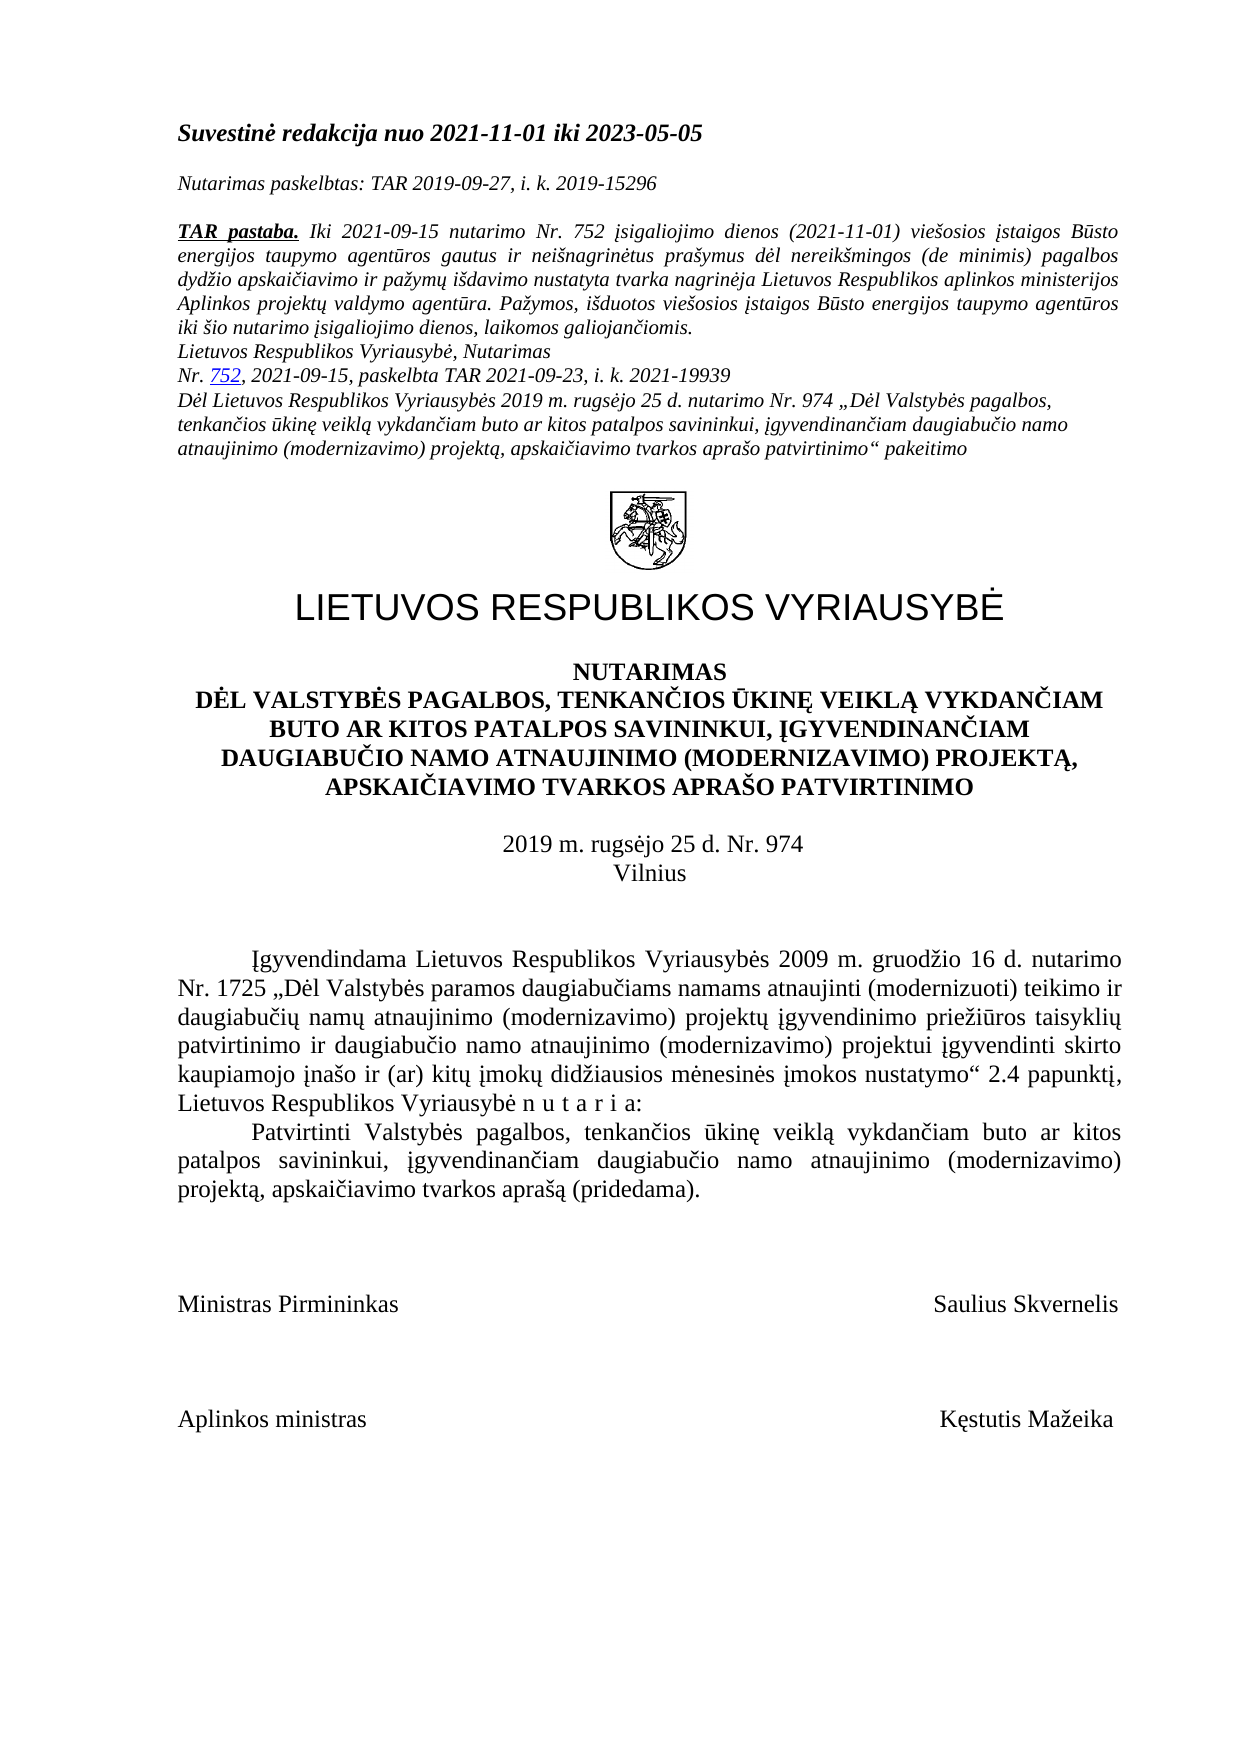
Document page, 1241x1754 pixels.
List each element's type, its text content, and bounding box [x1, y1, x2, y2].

text TAR pastaba. Iki 2021-09-15 nutarimo Nr. 752 įsigaliojimo dienos (2021-11-01) viešosios įstaigos Būsto energijos taupymo agentūros gautus ir neišnagrinėtus prašymus dėl nereikšmingos (de minimis) pagalbos dydžio apskaičiavimo ir pažymų išdavimo nustatyta tvarka nagrinėja Lietuvos Respublikos aplinkos ministerijos Aplinkos projektų valdymo agentūra. Pažymos, išduotos viešosios įstaigos Būsto energijos taupymo agentūros iki šio nutarimo įsigaliojimo dienos, laikomos galiojančiomis. [177, 219, 1122, 339]
text Patvirtinti Valstybės pagalbos, tenkančios ūkinę veiklą vykdančiam buto ar kitos patalpos savininkui, įgyvendinančiam daugiabučio namo atnaujinimo (modernizavimo) projektą, apskaičiavimo tvarkos aprašą (pridedama). [177, 1117, 1122, 1203]
text Suvestinė redakcija nuo 2021-11-01 iki 2023-05-05 [177, 118, 1122, 147]
text Ministras Pirmininkas Saulius Skvernelis [177, 1289, 1122, 1318]
text Nr. 752, 2021-09-15, paskelbta TAR 2021-09-23, i. k. 2021-19939 [177, 363, 1122, 387]
text Vilnius [177, 858, 1122, 887]
text Nutarimas paskelbtas: TAR 2019-09-27, i. k. 2019-15296 [177, 171, 1122, 195]
text Lietuvos Respublikos Vyriausybė [177, 585, 1122, 628]
text Aplinkos ministras Kęstutis Mažeika [177, 1404, 1122, 1433]
text Lietuvos Respublikos Vyriausybė, Nutarimas [177, 339, 1122, 363]
text Įgyvendindama Lietuvos Respublikos Vyriausybės 2009 m. gruodžio 16 d. nutarimo Nr. 1725 „Dėl Valstybės paramos daugiabučiams namams atnaujinti (modernizuoti) teikimo ir daugiabučių namų atnaujinimo (modernizavimo) projektų įgyvendinimo priežiūros taisyklių patvirtinimo ir daugiabučio namo atnaujinimo (modernizavimo) projektui įgyvendinti skirto kaupiamojo įnašo ir (ar) kitų įmokų didžiausios mėnesinės įmokos nustatymo“ 2.4 papunktį, Lietuvos Respublikos Vyriausybė nutaria: [177, 944, 1122, 1117]
text 2019 m. rugsėjo 25 d. Nr. 974 [177, 829, 1122, 858]
text nutarimas [177, 657, 1122, 685]
text DĖL VALSTYBĖS PAGALBOS, TENKANČIOS ŪKINĘ VEIKLĄ VYKDANČIAM BUTO AR KITOS PATALPOS SAVININKUI, ĮGYVENDINANČIAM DAUGIABUČIO NAMO ATNAUJINIMO (MODERNIZAVIMO) PROJEKTĄ, APSKAIČIAVIMO TVARKOS APRAŠO PATVIRTINIMO [177, 685, 1122, 800]
text Dėl Lietuvos Respublikos Vyriausybės 2019 m. rugsėjo 25 d. nutarimo Nr. 974 „Dėl Valstybės pagalbos, tenkančios ūkinę veiklą vykdančiam buto ar kitos patalpos savininkui, įgyvendinančiam daugiabučio namo atnaujinimo (modernizavimo) projektą, apskaičiavimo tvarkos aprašo patvirtinimo“ pakeitimo [177, 387, 1122, 460]
